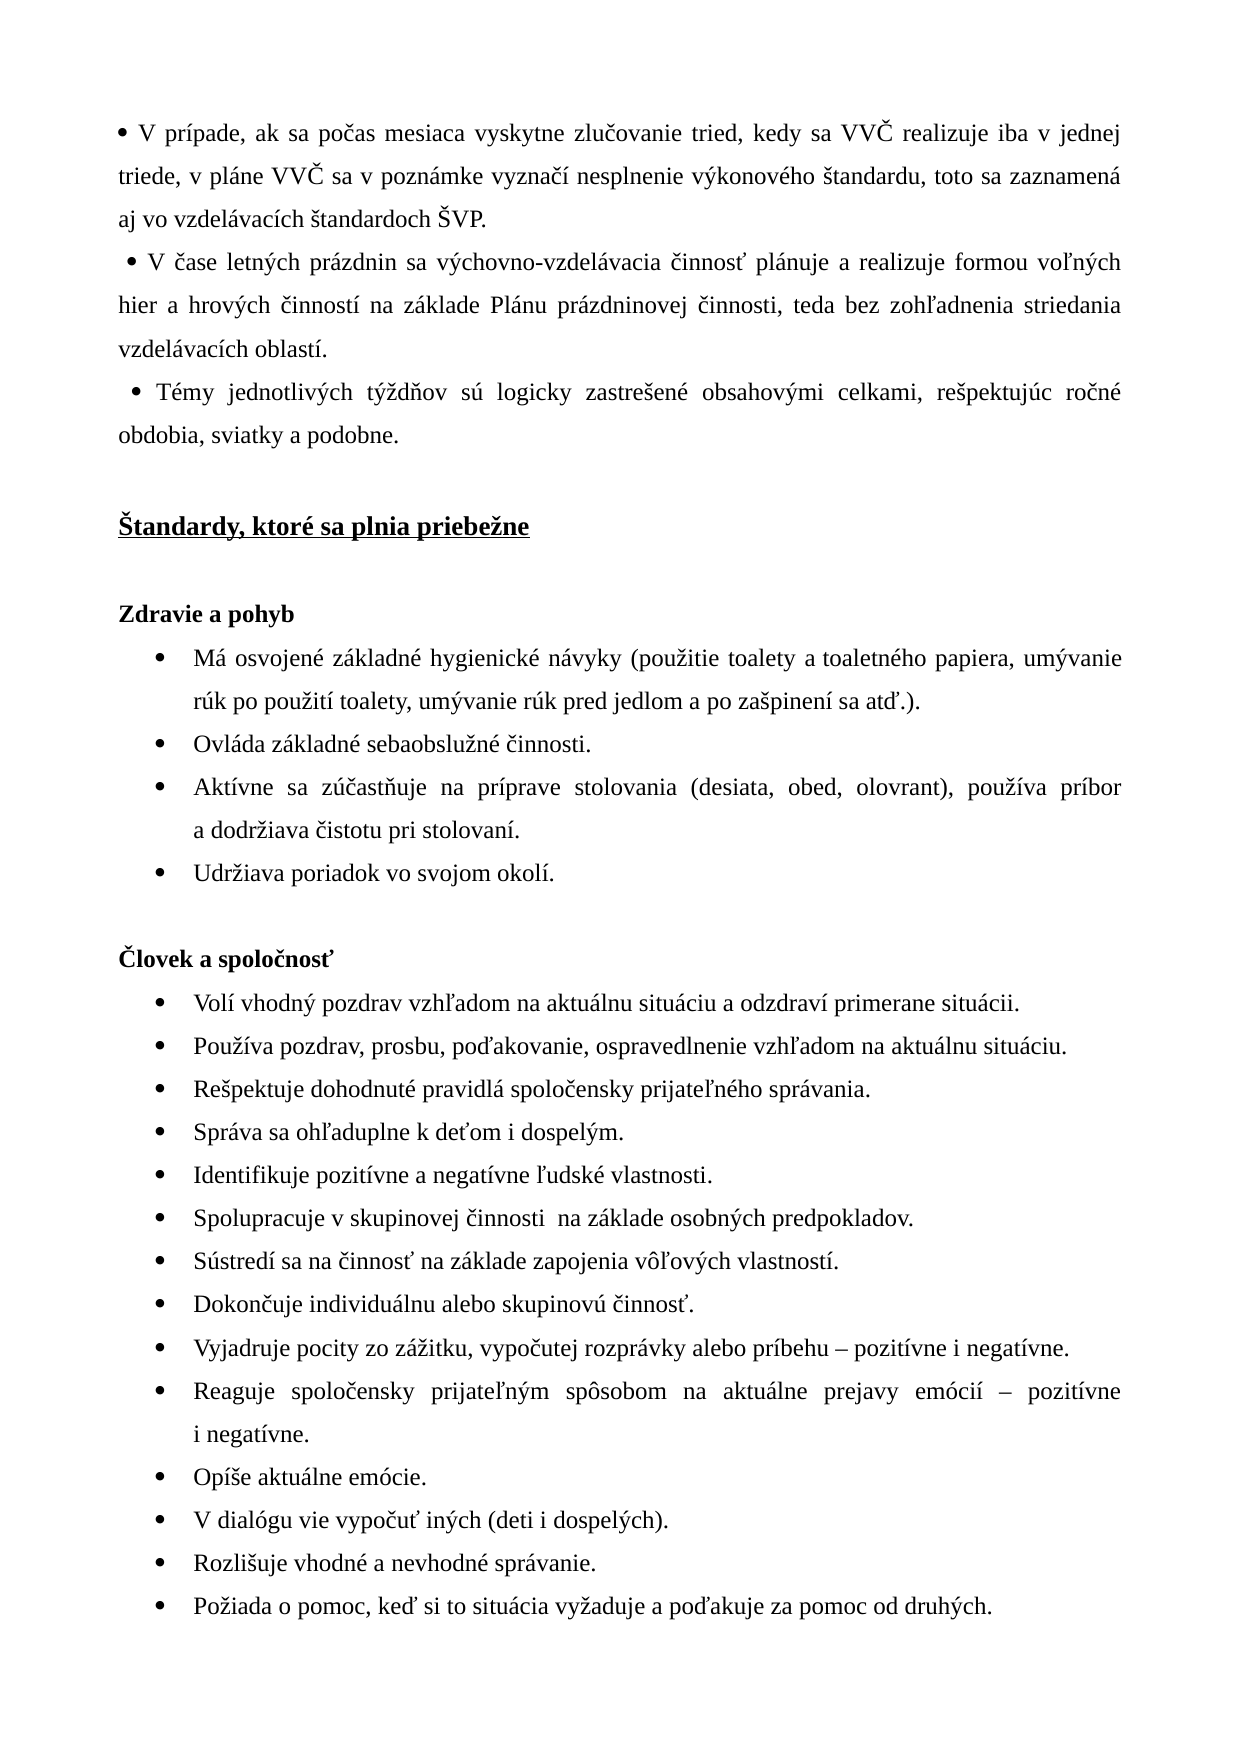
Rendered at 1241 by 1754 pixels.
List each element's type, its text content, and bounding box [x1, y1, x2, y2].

list Ovláda základné sebaobslužné činnosti. [156, 729, 1122, 758]
text  Témy jednotlivých týždňov sú logicky zastrešené obsahovými celkami, rešpektujúc ročné obdobia, sviatky a podobne. [118, 377, 1122, 449]
list Aktívne sa zúčastňuje na príprave stolovania (desiata, obed, olovrant), používa príbor a dodržiava čistotu pri stolovaní. [156, 772, 1122, 844]
list Reaguje spoločensky prijateľným spôsobom na aktuálne prejavy emócií – pozitívne i negatívne. [156, 1376, 1122, 1448]
list Udržiava poriadok vo svojom okolí. [156, 858, 1122, 887]
text  V prípade, ak sa počas mesiaca vyskytne zlučovanie tried, kedy sa VVČ realizuje iba v jednej triede, v pláne VVČ sa v poznámke vyznačí nesplnenie výkonového štandardu, toto sa zaznamená aj vo vzdelávacích štandardoch ŠVP. [118, 118, 1122, 233]
list Má osvojené základné hygienické návyky (použitie toalety a toaletného papiera, umývanie rúk po použití toalety, umývanie rúk pred jedlom a po zašpinení sa atď.). [156, 643, 1122, 714]
list Volí vhodný pozdrav vzhľadom na aktuálnu situáciu a odzdraví primerane situácii. [156, 988, 1122, 1016]
list Rešpektuje dohodnuté pravidlá spoločensky prijateľného správania. [156, 1074, 1122, 1103]
list Správa sa ohľaduplne k deťom i dospelým. [156, 1117, 1122, 1146]
list Používa pozdrav, prosbu, poďakovanie, ospravedlnenie vzhľadom na aktuálnu situáciu. [156, 1031, 1122, 1059]
text Zdravie a pohyb [118, 599, 1122, 628]
list V dialógu vie vypočuť iných (deti i dospelých). [156, 1505, 1122, 1534]
list Dokončuje individuálnu alebo skupinovú činnosť. [156, 1289, 1122, 1318]
list Rozlišuje vhodné a nevhodné správanie. [156, 1548, 1122, 1577]
list Požiada o pomoc, keď si to situácia vyžaduje a poďakuje za pomoc od druhých. [156, 1591, 1122, 1620]
list Opíše aktuálne emócie. [156, 1462, 1122, 1491]
list Spolupracuje v skupinovej činnosti na základe osobných predpokladov. [156, 1203, 1122, 1232]
text Štandardy, ktoré sa plnia priebežne [118, 510, 1122, 541]
list Vyjadruje pocity zo zážitku, vypočutej rozprávky alebo príbehu – pozitívne i negatívne. [156, 1333, 1122, 1361]
list Sústredí sa na činnosť na základe zapojenia vôľových vlastností. [156, 1246, 1122, 1275]
text  V čase letných prázdnin sa výchovno-vzdelávacia činnosť plánuje a realizuje formou voľných hier a hrových činností na základe Plánu prázdninovej činnosti, teda bez zohľadnenia striedania vzdelávacích oblastí. [118, 247, 1122, 362]
list Identifikuje pozitívne a negatívne ľudské vlastnosti. [156, 1160, 1122, 1189]
text Človek a spoločnosť [118, 944, 1122, 973]
